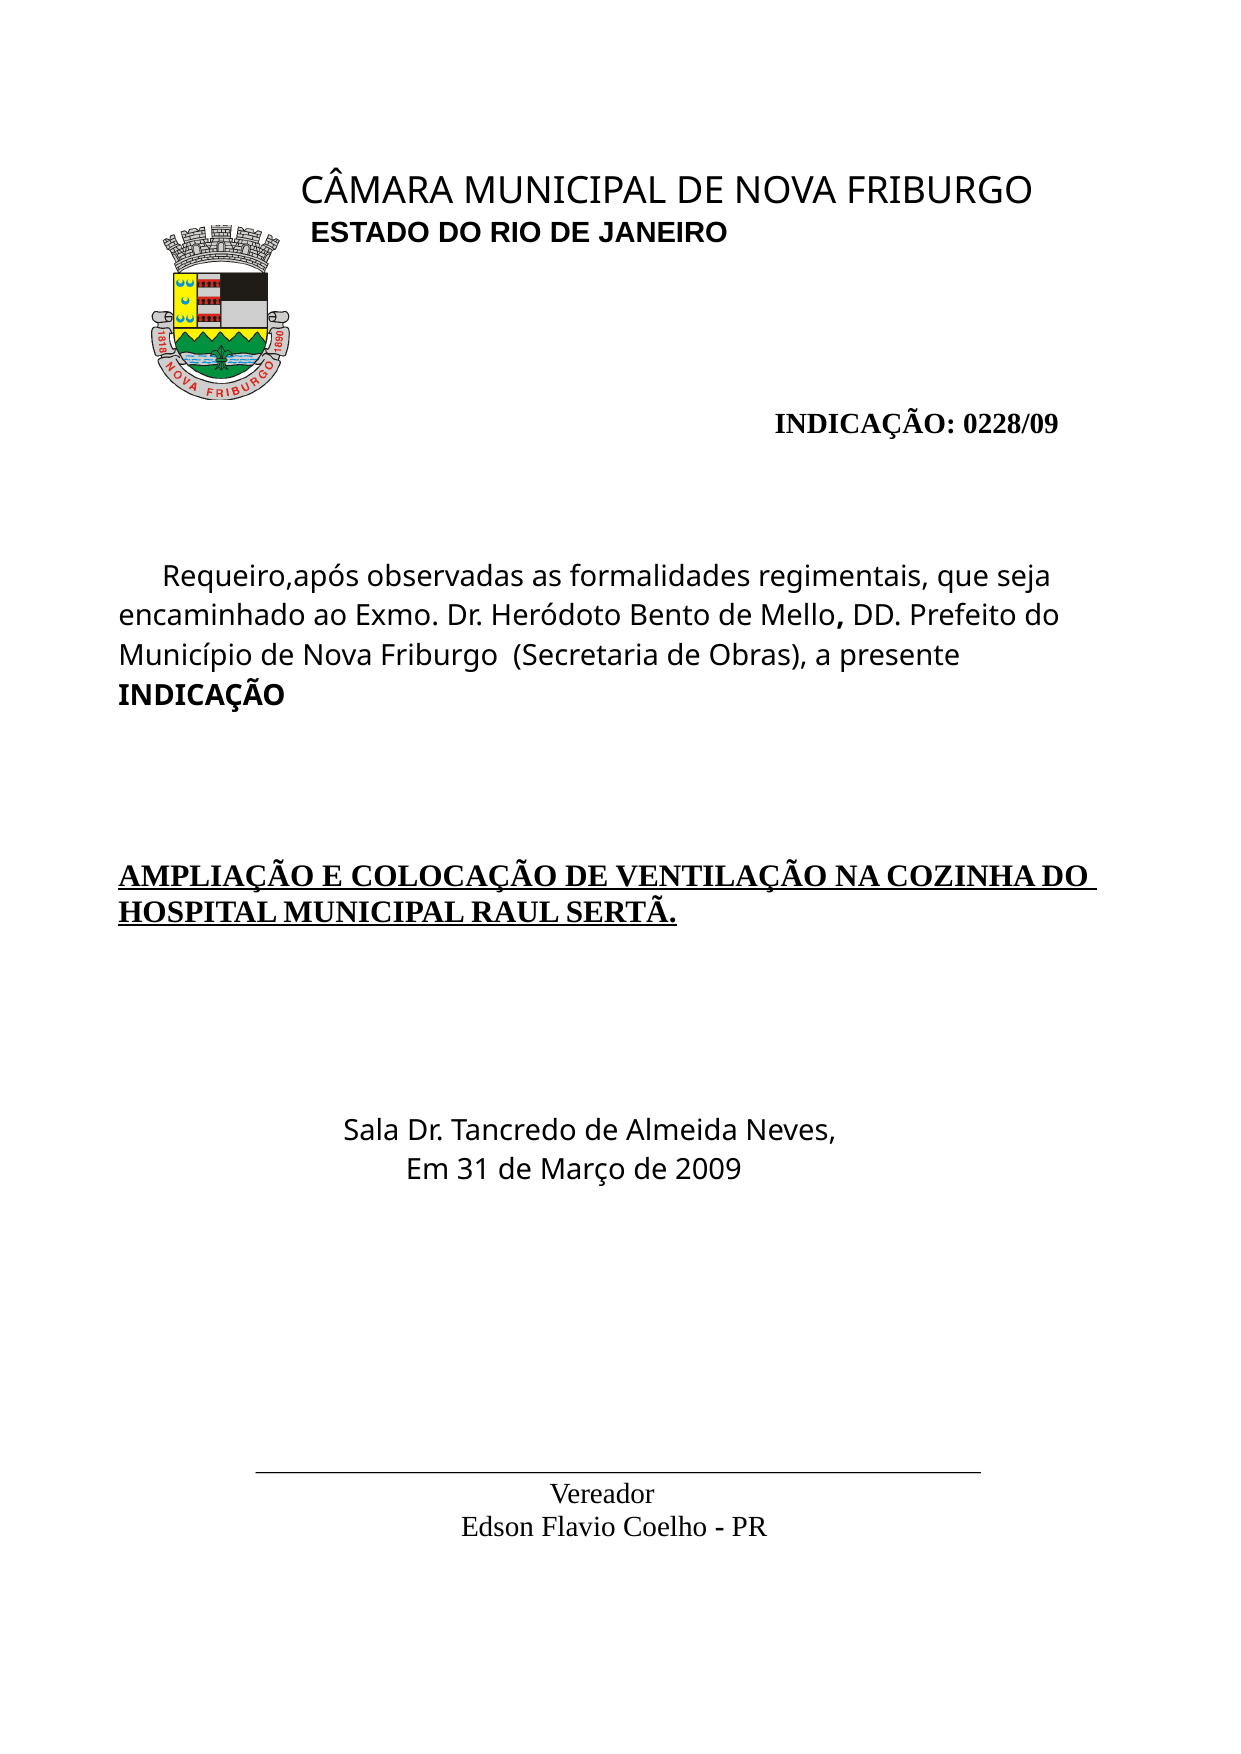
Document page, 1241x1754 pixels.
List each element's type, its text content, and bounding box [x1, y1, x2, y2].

text Sala Dr. Tancredo de Almeida Neves, [118, 1109, 1122, 1148]
text Vereador [118, 1476, 1122, 1509]
text __________________________________________________________ [118, 1447, 1122, 1476]
text ESTADO DO RIO DE JANEIRO [121, 214, 1122, 400]
text Edson Flavio Coelho - PR [118, 1509, 1122, 1543]
text CÂMARA MUNICIPAL DE NOVA FRIBURGO [118, 163, 1122, 214]
text Requeiro,após observadas as formalidades regimentais, que seja encaminhado ao Exmo. Dr. Heródoto Bento de Mello, DD. Prefeito do Município de Nova Friburgo (Secretaria de Obras), a presente INDICAÇÃO [118, 555, 1122, 713]
text INDICAÇÃO: 0228/09 [118, 406, 1122, 440]
text AMPLIAÇÃO E COLOCAÇÃO DE VENTILAÇÃO NA COZINHA DO HOSPITAL MUNICIPAL RAUL SERTÃ. [118, 857, 1122, 929]
text Em 31 de Março de 2009 [118, 1148, 1122, 1188]
